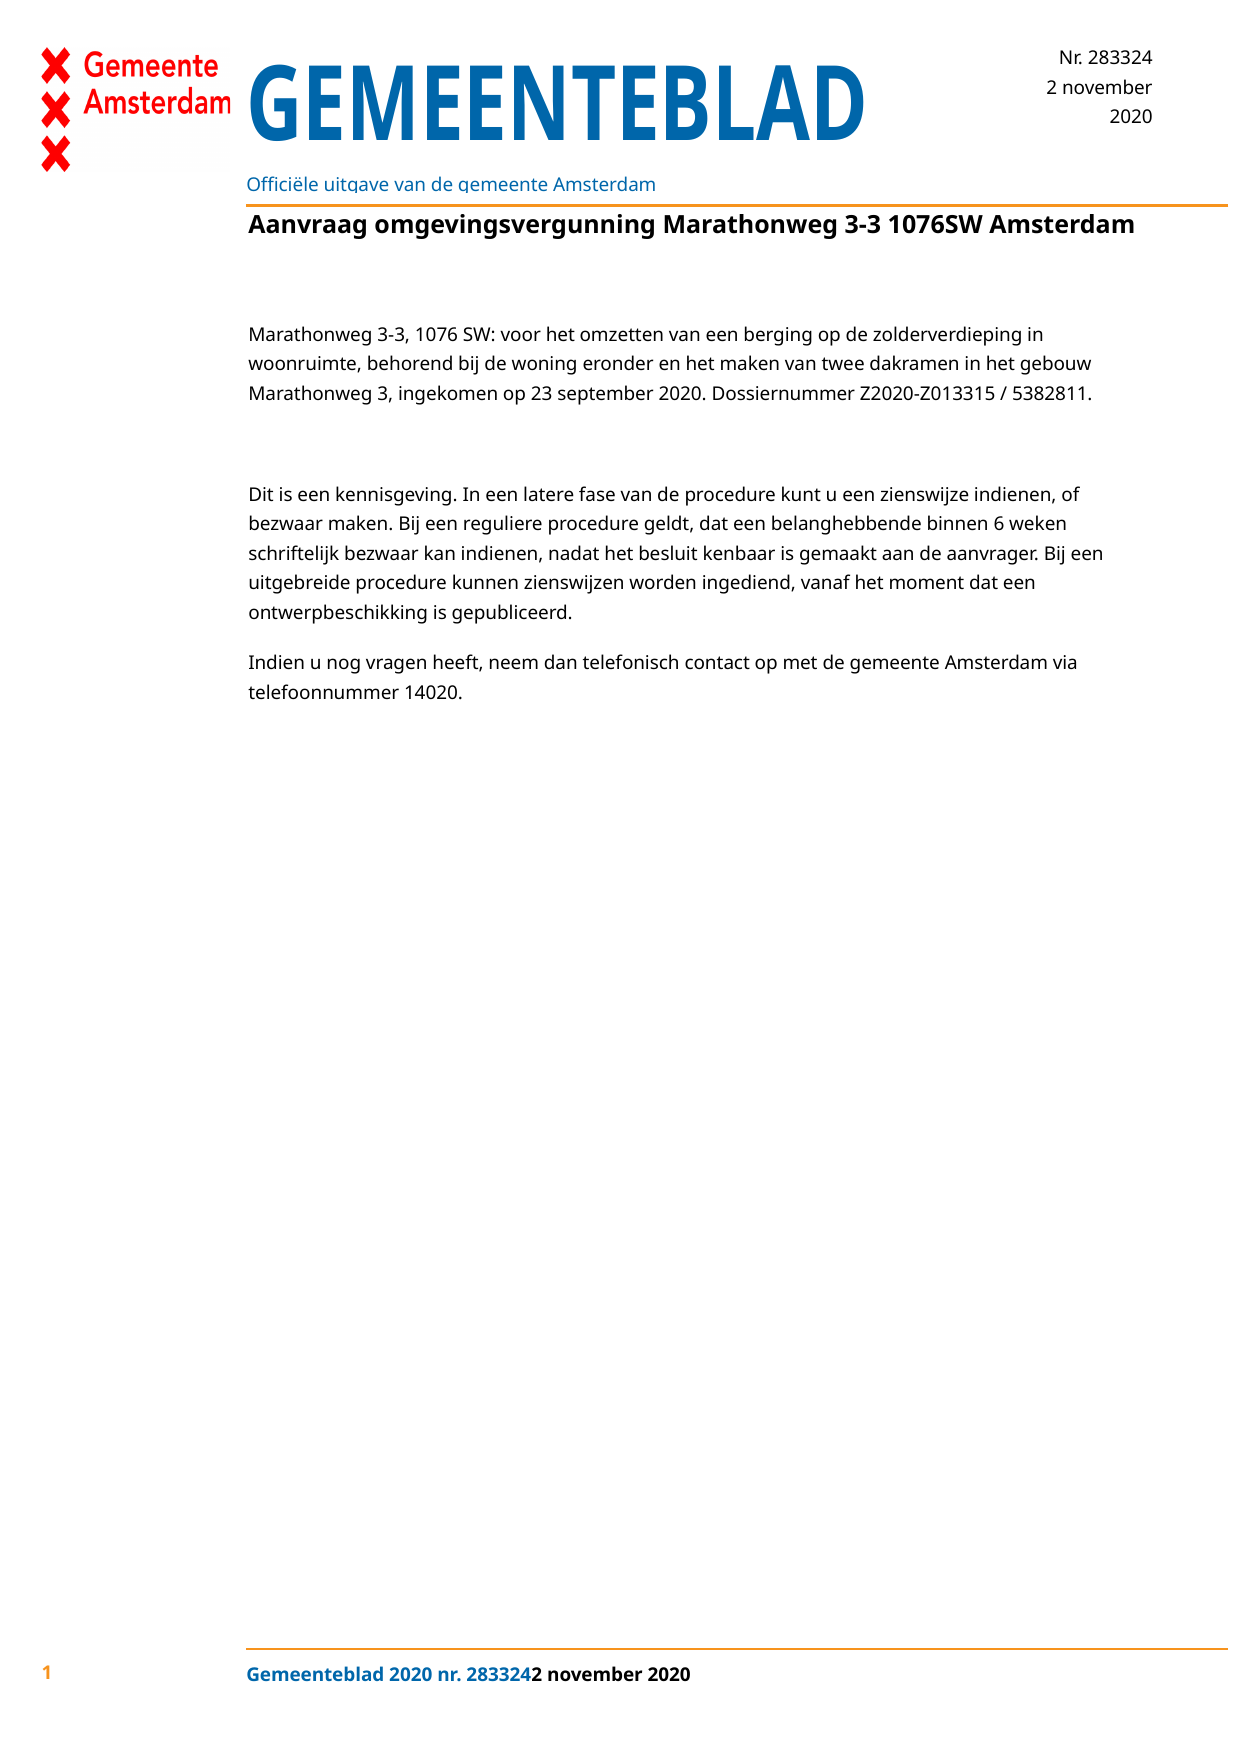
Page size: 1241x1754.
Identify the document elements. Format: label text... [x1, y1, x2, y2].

picture [41, 47, 231, 172]
text Indien u nog vragen heeft, neem dan telefonisch contact op met de gemeente Amsterdam via telefoonnummer 14020. [248, 649, 1152, 705]
text Aanvraag omgevingsvergunning Marathonweg 3-3 1076SW Amsterdam [248, 207, 1152, 241]
text Marathonweg 3-3, 1076 SW: voor het omzetten van een berging op de zolderverdieping in woonruimte, behorend bij de woning eronder en het maken van twee dakramen in het gebouw Marathonweg 3, ingekomen op 23 september 2020. Dossiernummer Z2020-Z013315 / 5382811. [248, 321, 1152, 406]
text Dit is een kennisgeving. In een latere fase van de procedure kunt u een zienswijze indienen, of bezwaar maken. Bij een reguliere procedure geldt, dat een belanghebbende binnen 6 weken schriftelijk bezwaar kan indienen, nadat het besluit kenbaar is gemaakt aan de aanvrager. Bij een uitgebreide procedure kunnen zienswijzen worden ingediend, vanaf het moment dat een ontwerpbeschikking is gepubliceerd. [248, 481, 1152, 625]
